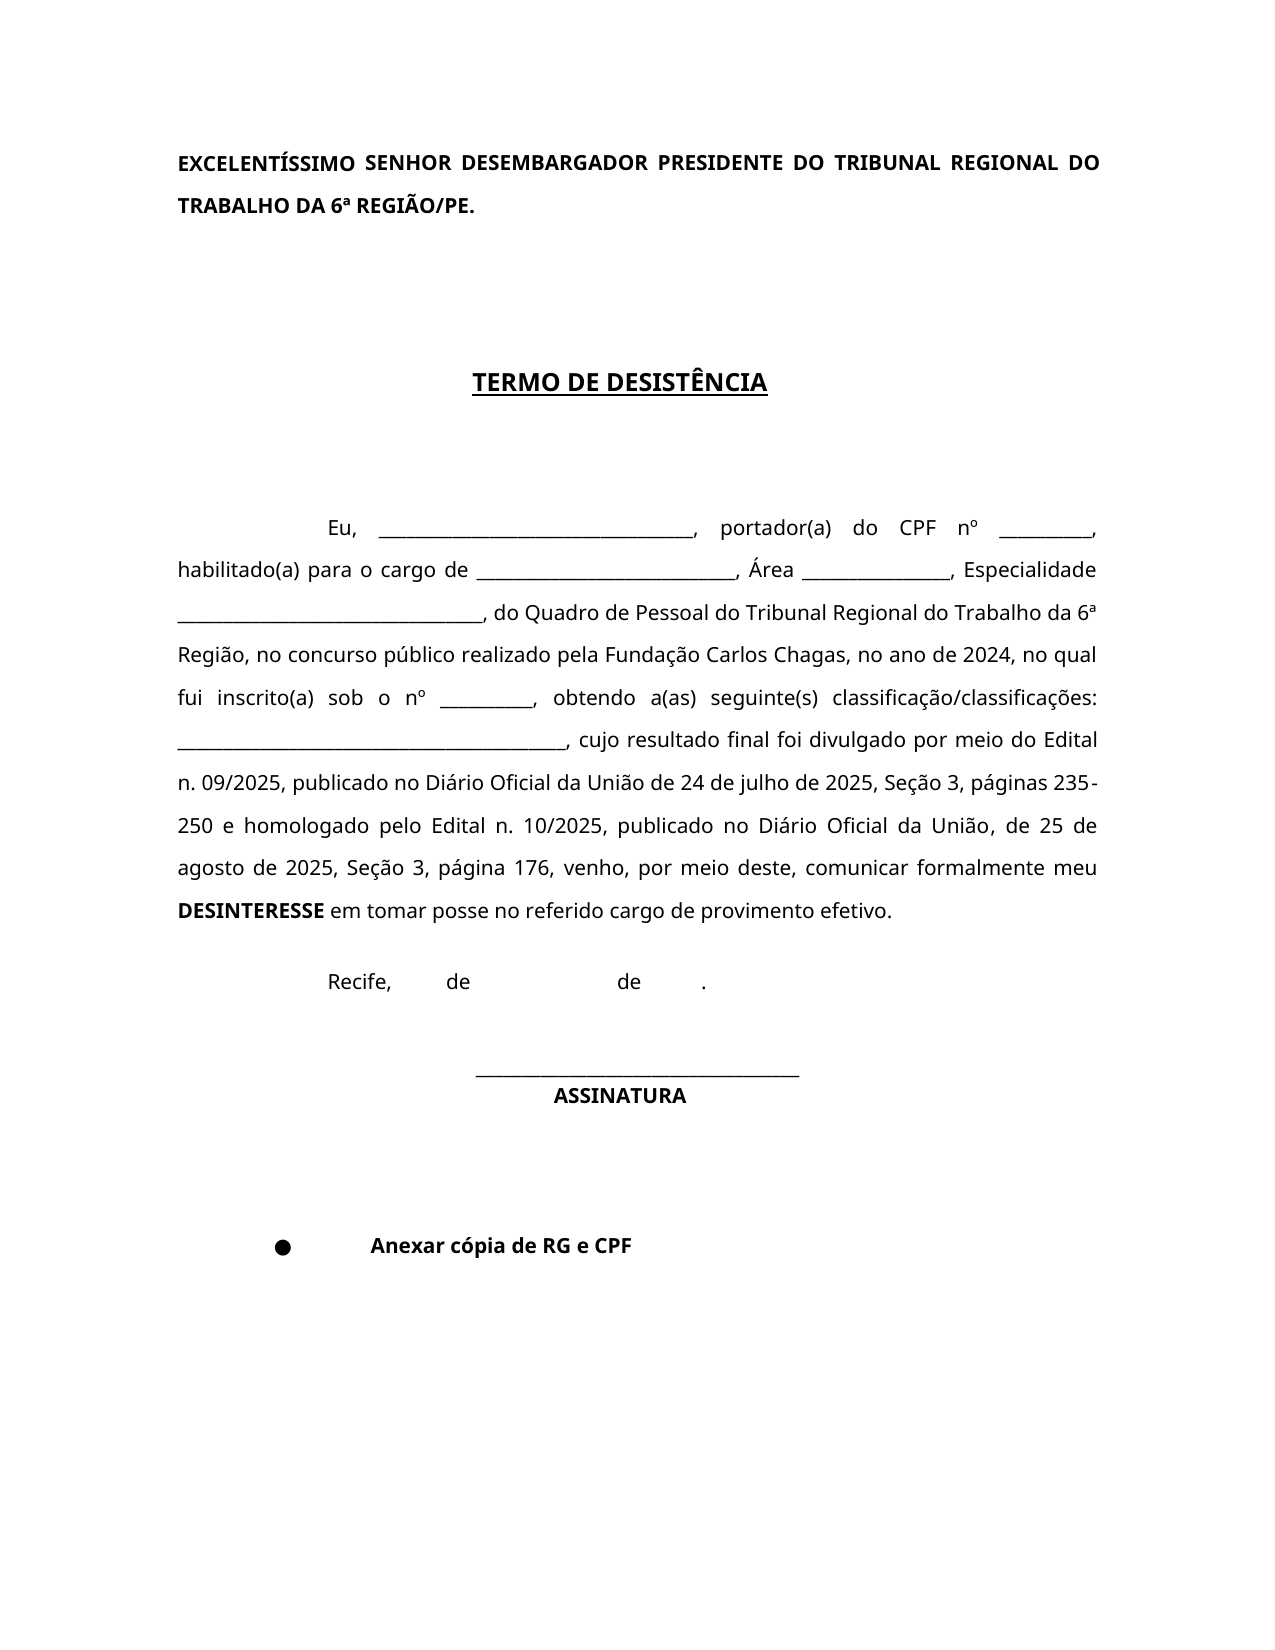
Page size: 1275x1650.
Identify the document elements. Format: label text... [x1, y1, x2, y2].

text Eu, __________________________________, portador(a) do CPF nº __________, habilitado(a) para o cargo de ____________________________, Área ________________, Especialidade _________________________________, do Quadro de Pessoal do Tribunal Regional do Trabalho da 6ª Região, no concurso público realizado pela Fundação Carlos Chagas, no ano de 2024, no qual fui inscrito(a) sob o nº __________, obtendo a(as) seguinte(s) classificação/classificações: __________________________________________, cujo resultado final foi divulgado por meio do Edital n. 09/2025, publicado no Diário Oficial da União de 24 de julho de 2025, Seção 3, páginas 235-250 e homologado pelo Edital n. 10/2025, publicado no Diário Oficial da União, de 25 de agosto de 2025, Seção 3, página 176, venho, por meio deste, comunicar formalmente meu DESINTERESSE em tomar posse no referido cargo de provimento efetivo. [177, 513, 1098, 924]
text ASSINATURA [177, 1081, 1062, 1109]
text ___________________________________ [177, 1052, 1098, 1081]
list Anexar cópia de RG e CPF [274, 1223, 1062, 1266]
text Recife, de de . [177, 967, 1098, 996]
text TERMO DE DESISTÊNCIA [177, 365, 1062, 399]
text EXCELENTÍSSIMO SENHOR DESEMBARGADOR PRESIDENTE DO TRIBUNAL REGIONAL DO TRABALHO DA 6ª REGIÃO/PE. [177, 148, 1100, 220]
